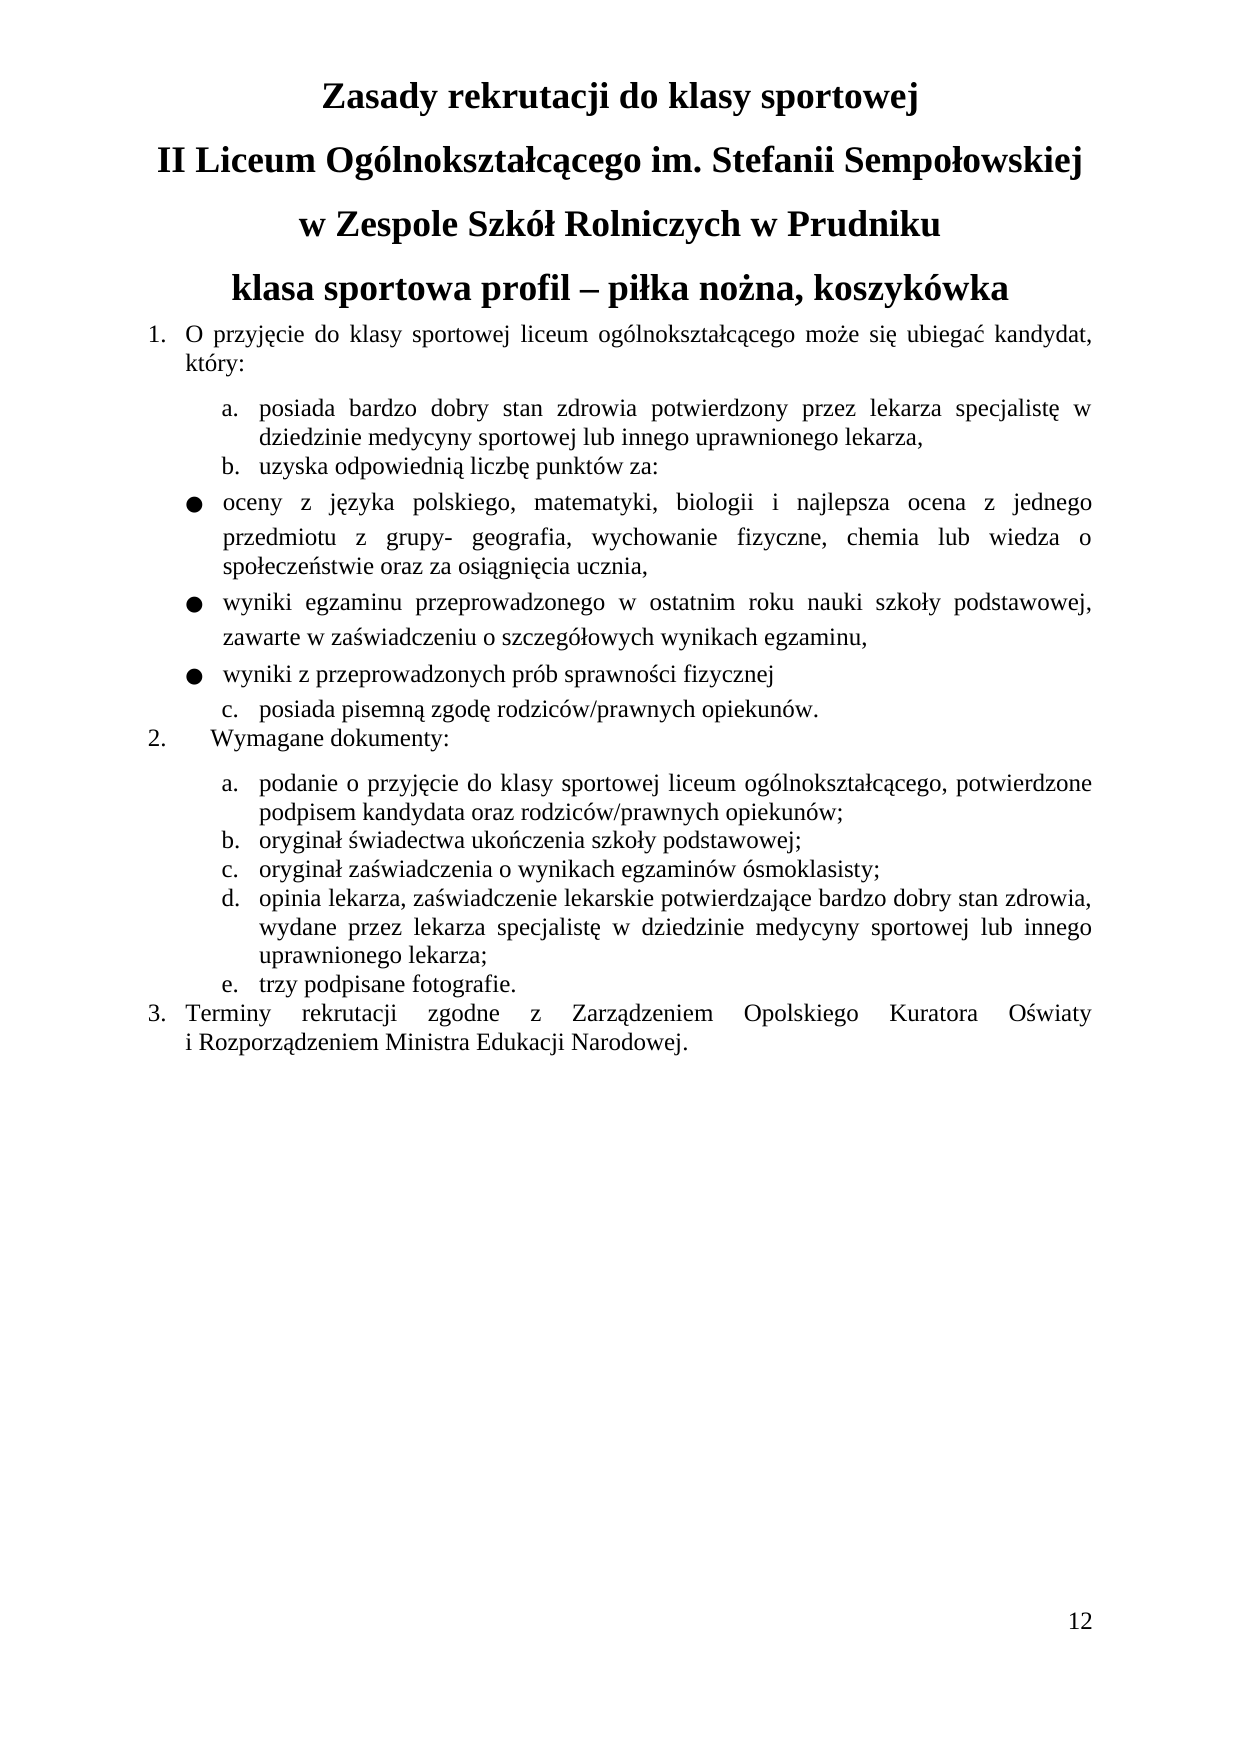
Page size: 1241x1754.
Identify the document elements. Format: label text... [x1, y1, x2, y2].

list posiada bardzo dobry stan zdrowia potwierdzony przez lekarza specjalistę w dziedzinie medycyny sportowej lub innego uprawnionego lekarza, [221, 393, 1093, 451]
list O przyjęcie do klasy sportowej liceum ogólnokształcącego może się ubiegać kandydat, który: [148, 319, 1093, 377]
subtitle w Zespole Szkół Rolniczych w Prudniku [148, 202, 1093, 245]
list Terminy rekrutacji zgodne z Zarządzeniem Opolskiego Kuratora Oświaty i Rozporządzeniem Ministra Edukacji Narodowej. [148, 998, 1093, 1056]
subtitle II Liceum Ogólnokształcącego im. Stefanii Sempołowskiej [148, 138, 1093, 181]
list podanie o przyjęcie do klasy sportowej liceum ogólnokształcącego, potwierdzone podpisem kandydata oraz rodziców/prawnych opiekunów; [221, 768, 1093, 826]
subtitle Zasady rekrutacji do klasy sportowej [148, 74, 1093, 117]
list opinia lekarza, zaświadczenie lekarskie potwierdzające bardzo dobry stan zdrowia, wydane przez lekarza specjalistę w dziedzinie medycyny sportowej lub innego uprawnionego lekarza; [221, 883, 1093, 969]
subtitle klasa sportowa profil – piłka nożna, koszykówka [148, 266, 1093, 309]
list oryginał świadectwa ukończenia szkoły podstawowej; [221, 826, 1093, 854]
list wyniki egzaminu przeprowadzonego w ostatnim roku nauki szkoły podstawowej, zawarte w zaświadczeniu o szczegółowych wynikach egzaminu, [185, 580, 1093, 651]
list trzy podpisane fotografie. [221, 969, 1093, 998]
list Wymagane dokumenty: [148, 723, 1093, 751]
list wyniki z przeprowadzonych prób sprawności fizycznej [185, 651, 1093, 694]
list oryginał zaświadczenia o wynikach egzaminów ósmoklasisty; [221, 854, 1093, 883]
list oceny z języka polskiego, matematyki, biologii i najlepsza ocena z jednego przedmiotu z grupy- geografia, wychowanie fizyczne, chemia lub wiedza o społeczeństwie oraz za osiągnięcia ucznia, [185, 479, 1093, 580]
list posiada pisemną zgodę rodziców/prawnych opiekunów. [221, 694, 1093, 723]
list uzyska odpowiednią liczbę punktów za: [221, 451, 1093, 479]
